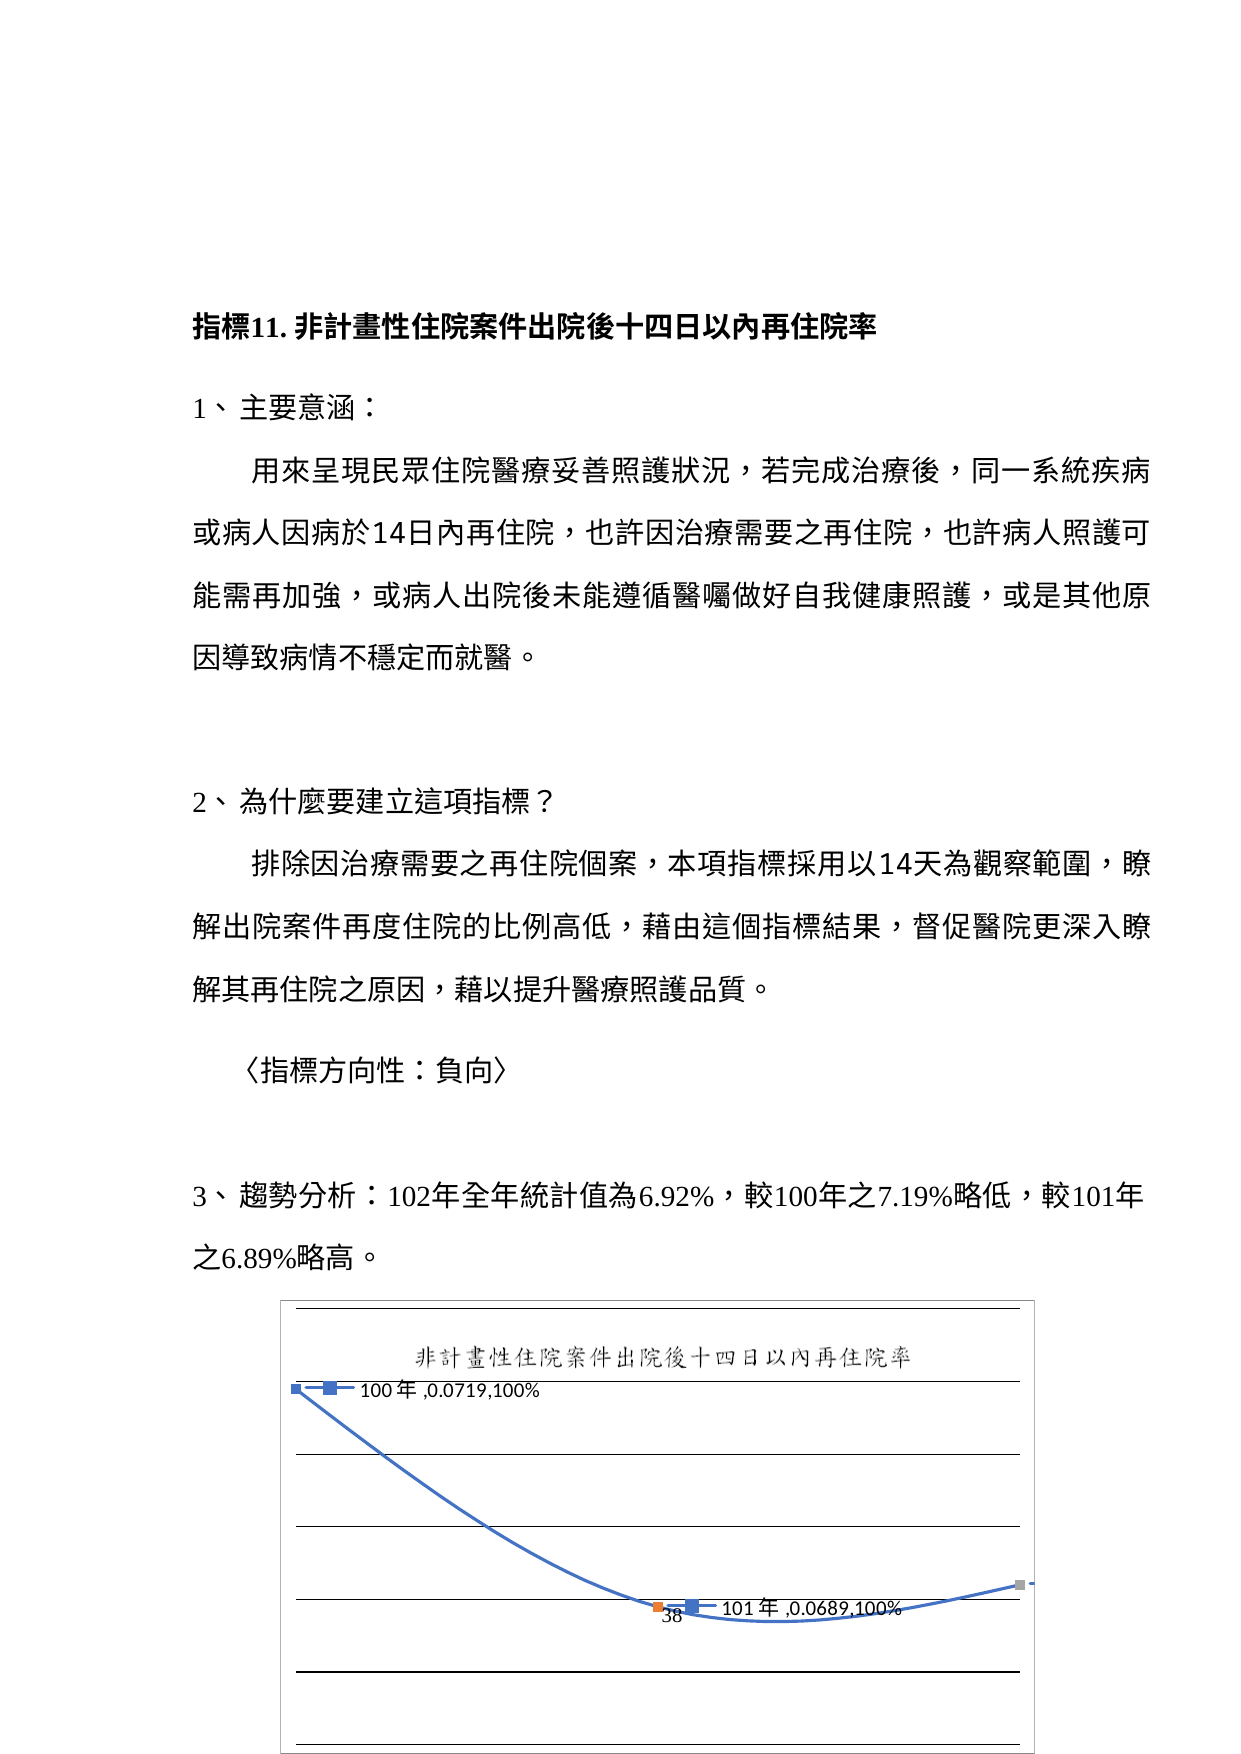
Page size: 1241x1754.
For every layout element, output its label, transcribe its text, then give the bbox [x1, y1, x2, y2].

text 指標11. 非計畫性住院案件出院後十四日以內再住院率 [192, 283, 1145, 346]
list 主要意涵： [192, 364, 1145, 427]
list 為什麼要建立這項指標？ [192, 758, 1145, 821]
text 排除因治療需要之再住院個案，本項指標採用以14天為觀察範圍，瞭解出院案件再度住院的比例高低，藉由這個指標結果，督促醫院更深入瞭解其再住院之原因，藉以提升醫療照護品質。 [192, 821, 1152, 1008]
text 用來呈現民眾住院醫療妥善照護狀況，若完成治療後，同一系統疾病或病人因病於14日內再住院，也許因治療需要之再住院，也許病人照護可能需再加強，或病人出院後未能遵循醫囑做好自我健康照護，或是其他原因導致病情不穩定而就醫。 [192, 427, 1152, 677]
text 〈指標方向性：負向〉 [192, 1027, 1145, 1089]
table_header [192, 158, 201, 221]
table_cell [201, 221, 211, 283]
table_header [201, 158, 211, 221]
list 趨勢分析：102年全年統計值為6.92%，較100年之7.19%略低，較101年之6.89%略高。 [192, 1152, 1145, 1277]
table_cell [192, 221, 201, 283]
